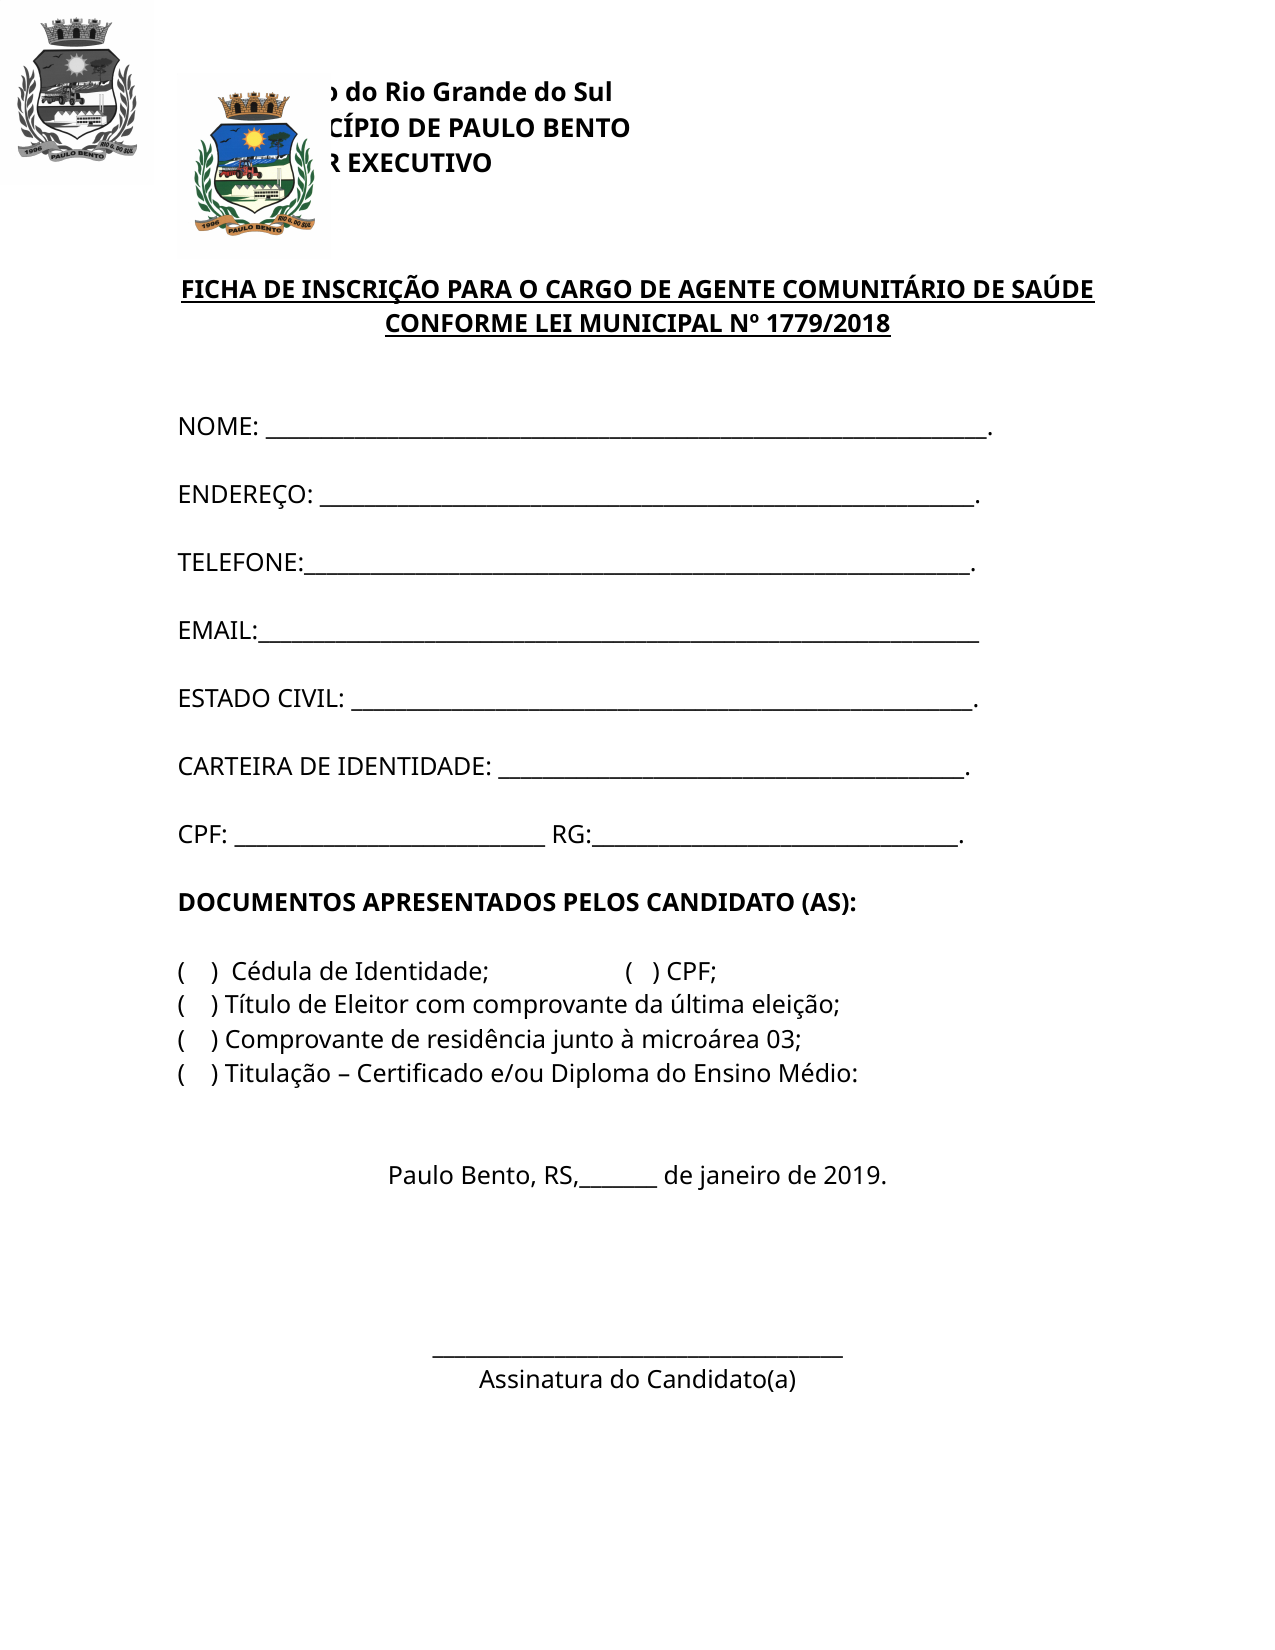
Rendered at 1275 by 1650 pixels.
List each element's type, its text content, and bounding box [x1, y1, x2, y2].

text CARTEIRA DE IDENTIDADE: __________________________________________. [177, 749, 1098, 783]
text NOME: _________________________________________________________________. [177, 408, 1098, 442]
text Paulo Bento, RS,_______ de janeiro de 2019. [177, 1157, 1098, 1192]
text ( ) Título de Eleitor com comprovante da última eleição; [177, 987, 1098, 1021]
text DOCUMENTOS APRESENTADOS PELOS CANDIDATO (AS): [177, 885, 1098, 919]
text CPF: ____________________________ RG:_________________________________. [177, 817, 1098, 851]
text TELEFONE:____________________________________________________________. [177, 544, 1098, 578]
text ENDEREÇO: ___________________________________________________________. [177, 476, 1098, 510]
picture [177, 73, 332, 259]
text ( ) Comprovante de residência junto à microárea 03; [177, 1021, 1098, 1055]
text FICHA DE INSCRIÇÃO PARA O CARGO DE AGENTE COMUNITÁRIO DE SAÚDE CONFORME LEI MUNICIPAL Nº 1779/2018 [177, 272, 1098, 340]
text ( ) Titulação – Certificado e/ou Diploma do Ensino Médio: [177, 1055, 1098, 1089]
text Assinatura do Candidato(a) [177, 1362, 1098, 1396]
text _____________________________________ [177, 1328, 1098, 1362]
text ( ) Cédula de Identidade; ( ) CPF; [177, 953, 1098, 987]
text ESTADO CIVIL: ________________________________________________________. [177, 681, 1098, 715]
text EMAIL:_________________________________________________________________ [177, 612, 1098, 647]
